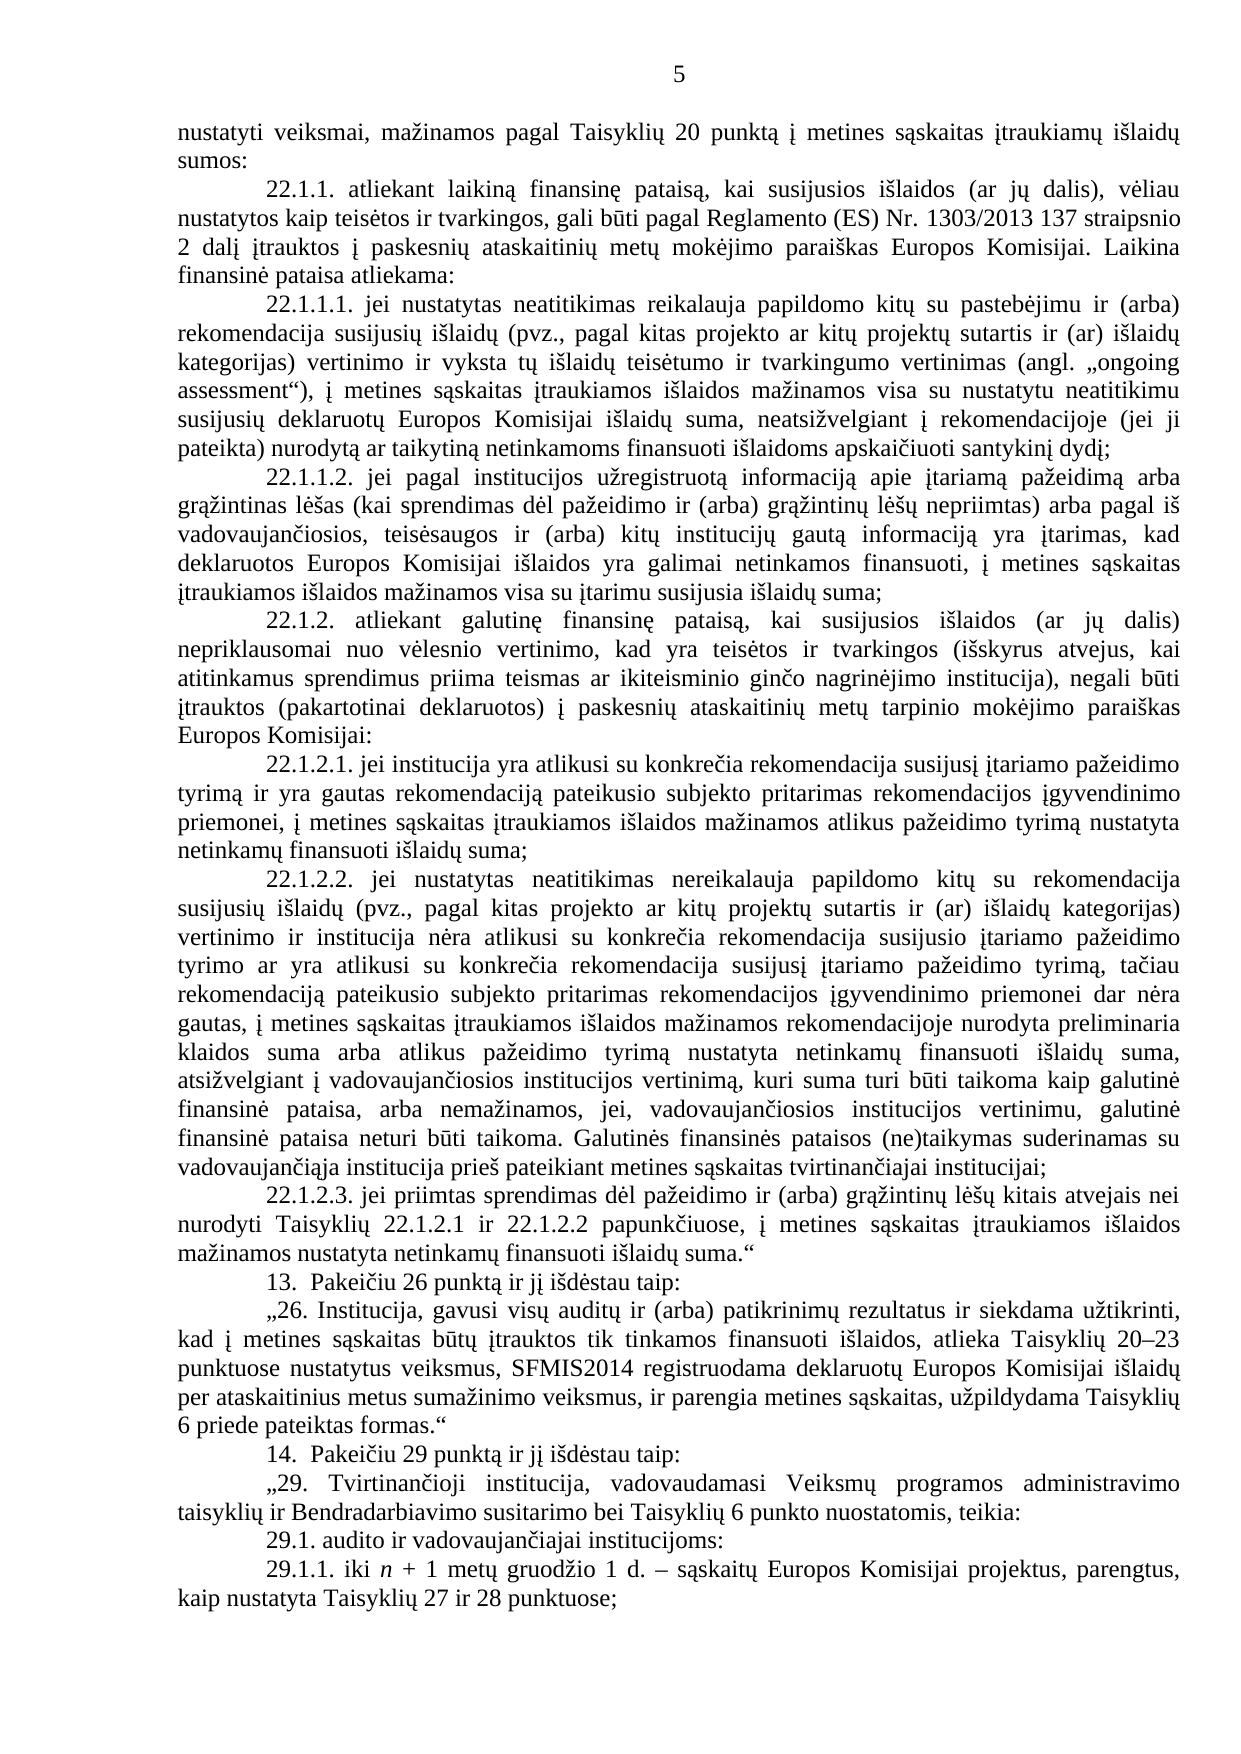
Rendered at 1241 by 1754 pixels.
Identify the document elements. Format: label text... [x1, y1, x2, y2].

text nustatyti veiksmai, mažinamos pagal Taisyklių 20 punktą į metines sąskaitas įtraukiamų išlaidų sumos: [177, 117, 1181, 174]
text 22.1.2. atliekant galutinę finansinę pataisą, kai susijusios išlaidos (ar jų dalis) nepriklausomai nuo vėlesnio vertinimo, kad yra teisėtos ir tvarkingos (išskyrus atvejus, kai atitinkamus sprendimus priima teismas ar ikiteisminio ginčo nagrinėjimo institucija), negali būti įtrauktos (pakartotinai deklaruotos) į paskesnių ataskaitinių metų tarpinio mokėjimo paraiškas Europos Komisijai: [177, 605, 1181, 749]
text 22.1.2.1. jei institucija yra atlikusi su konkrečia rekomendacija susijusį įtariamo pažeidimo tyrimą ir yra gautas rekomendaciją pateikusio subjekto pritarimas rekomendacijos įgyvendinimo priemonei, į metines sąskaitas įtraukiamos išlaidos mažinamos atlikus pažeidimo tyrimą nustatyta netinkamų finansuoti išlaidų suma; [177, 749, 1181, 864]
text 22.1.1.2. jei pagal institucijos užregistruotą informaciją apie įtariamą pažeidimą arba grąžintinas lėšas (kai sprendimas dėl pažeidimo ir (arba) grąžintinų lėšų nepriimtas) arba pagal iš vadovaujančiosios, teisėsaugos ir (arba) kitų institucijų gautą informaciją yra įtarimas, kad deklaruotos Europos Komisijai išlaidos yra galimai netinkamos finansuoti, į metines sąskaitas įtraukiamos išlaidos mažinamos visa su įtarimu susijusia išlaidų suma; [177, 462, 1181, 605]
text 14. Pakeičiu 29 punktą ir jį išdėstau taip: [177, 1439, 1181, 1468]
text „26. Institucija, gavusi visų auditų ir (arba) patikrinimų rezultatus ir siekdama užtikrinti, kad į metines sąskaitas būtų įtrauktos tik tinkamos finansuoti išlaidos, atlieka Taisyklių 20–23 punktuose nustatytus veiksmus, SFMIS2014 registruodama deklaruotų Europos Komisijai išlaidų per ataskaitinius metus sumažinimo veiksmus, ir parengia metines sąskaitas, užpildydama Taisyklių 6 priede pateiktas formas.“ [177, 1295, 1181, 1439]
text 13. Pakeičiu 26 punktą ir jį išdėstau taip: [177, 1267, 1181, 1295]
text 29.1. audito ir vadovaujančiajai institucijoms: [177, 1525, 1181, 1554]
text 22.1.2.3. jei priimtas sprendimas dėl pažeidimo ir (arba) grąžintinų lėšų kitais atvejais nei nurodyti Taisyklių 22.1.2.1 ir 22.1.2.2 papunkčiuose, į metines sąskaitas įtraukiamos išlaidos mažinamos nustatyta netinkamų finansuoti išlaidų suma.“ [177, 1180, 1181, 1267]
text 22.1.1.1. jei nustatytas neatitikimas reikalauja papildomo kitų su pastebėjimu ir (arba) rekomendacija susijusių išlaidų (pvz., pagal kitas projekto ar kitų projektų sutartis ir (ar) išlaidų kategorijas) vertinimo ir vyksta tų išlaidų teisėtumo ir tvarkingumo vertinimas (angl. „ongoing assessment“), į metines sąskaitas įtraukiamos išlaidos mažinamos visa su nustatytu neatitikimu susijusių deklaruotų Europos Komisijai išlaidų suma, neatsižvelgiant į rekomendacijoje (jei ji pateikta) nurodytą ar taikytiną netinkamoms finansuoti išlaidoms apskaičiuoti santykinį dydį; [177, 289, 1181, 462]
text 22.1.1. atliekant laikiną finansinę pataisą, kai susijusios išlaidos (ar jų dalis), vėliau nustatytos kaip teisėtos ir tvarkingos, gali būti pagal Reglamento (ES) Nr. 1303/2013 137 straipsnio 2 dalį įtrauktos į paskesnių ataskaitinių metų mokėjimo paraiškas Europos Komisijai. Laikina finansinė pataisa atliekama: [177, 174, 1181, 289]
text 29.1.1. iki n + 1 metų gruodžio 1 d. – sąskaitų Europos Komisijai projektus, parengtus, kaip nustatyta Taisyklių 27 ir 28 punktuose; [177, 1554, 1181, 1612]
text „29. Tvirtinančioji institucija, vadovaudamasi Veiksmų programos administravimo taisyklių ir Bendradarbiavimo susitarimo bei Taisyklių 6 punkto nuostatomis, teikia: [177, 1468, 1181, 1525]
text 22.1.2.2. jei nustatytas neatitikimas nereikalauja papildomo kitų su rekomendacija susijusių išlaidų (pvz., pagal kitas projekto ar kitų projektų sutartis ir (ar) išlaidų kategorijas) vertinimo ir institucija nėra atlikusi su konkrečia rekomendacija susijusio įtariamo pažeidimo tyrimo ar yra atlikusi su konkrečia rekomendacija susijusį įtariamo pažeidimo tyrimą, tačiau rekomendaciją pateikusio subjekto pritarimas rekomendacijos įgyvendinimo priemonei dar nėra gautas, į metines sąskaitas įtraukiamos išlaidos mažinamos rekomendacijoje nurodyta preliminaria klaidos suma arba atlikus pažeidimo tyrimą nustatyta netinkamų finansuoti išlaidų suma, atsižvelgiant į vadovaujančiosios institucijos vertinimą, kuri suma turi būti taikoma kaip galutinė finansinė pataisa, arba nemažinamos, jei, vadovaujančiosios institucijos vertinimu, galutinė finansinė pataisa neturi būti taikoma. Galutinės finansinės pataisos (ne)taikymas suderinamas su vadovaujančiąja institucija prieš pateikiant metines sąskaitas tvirtinančiajai institucijai; [177, 864, 1181, 1180]
